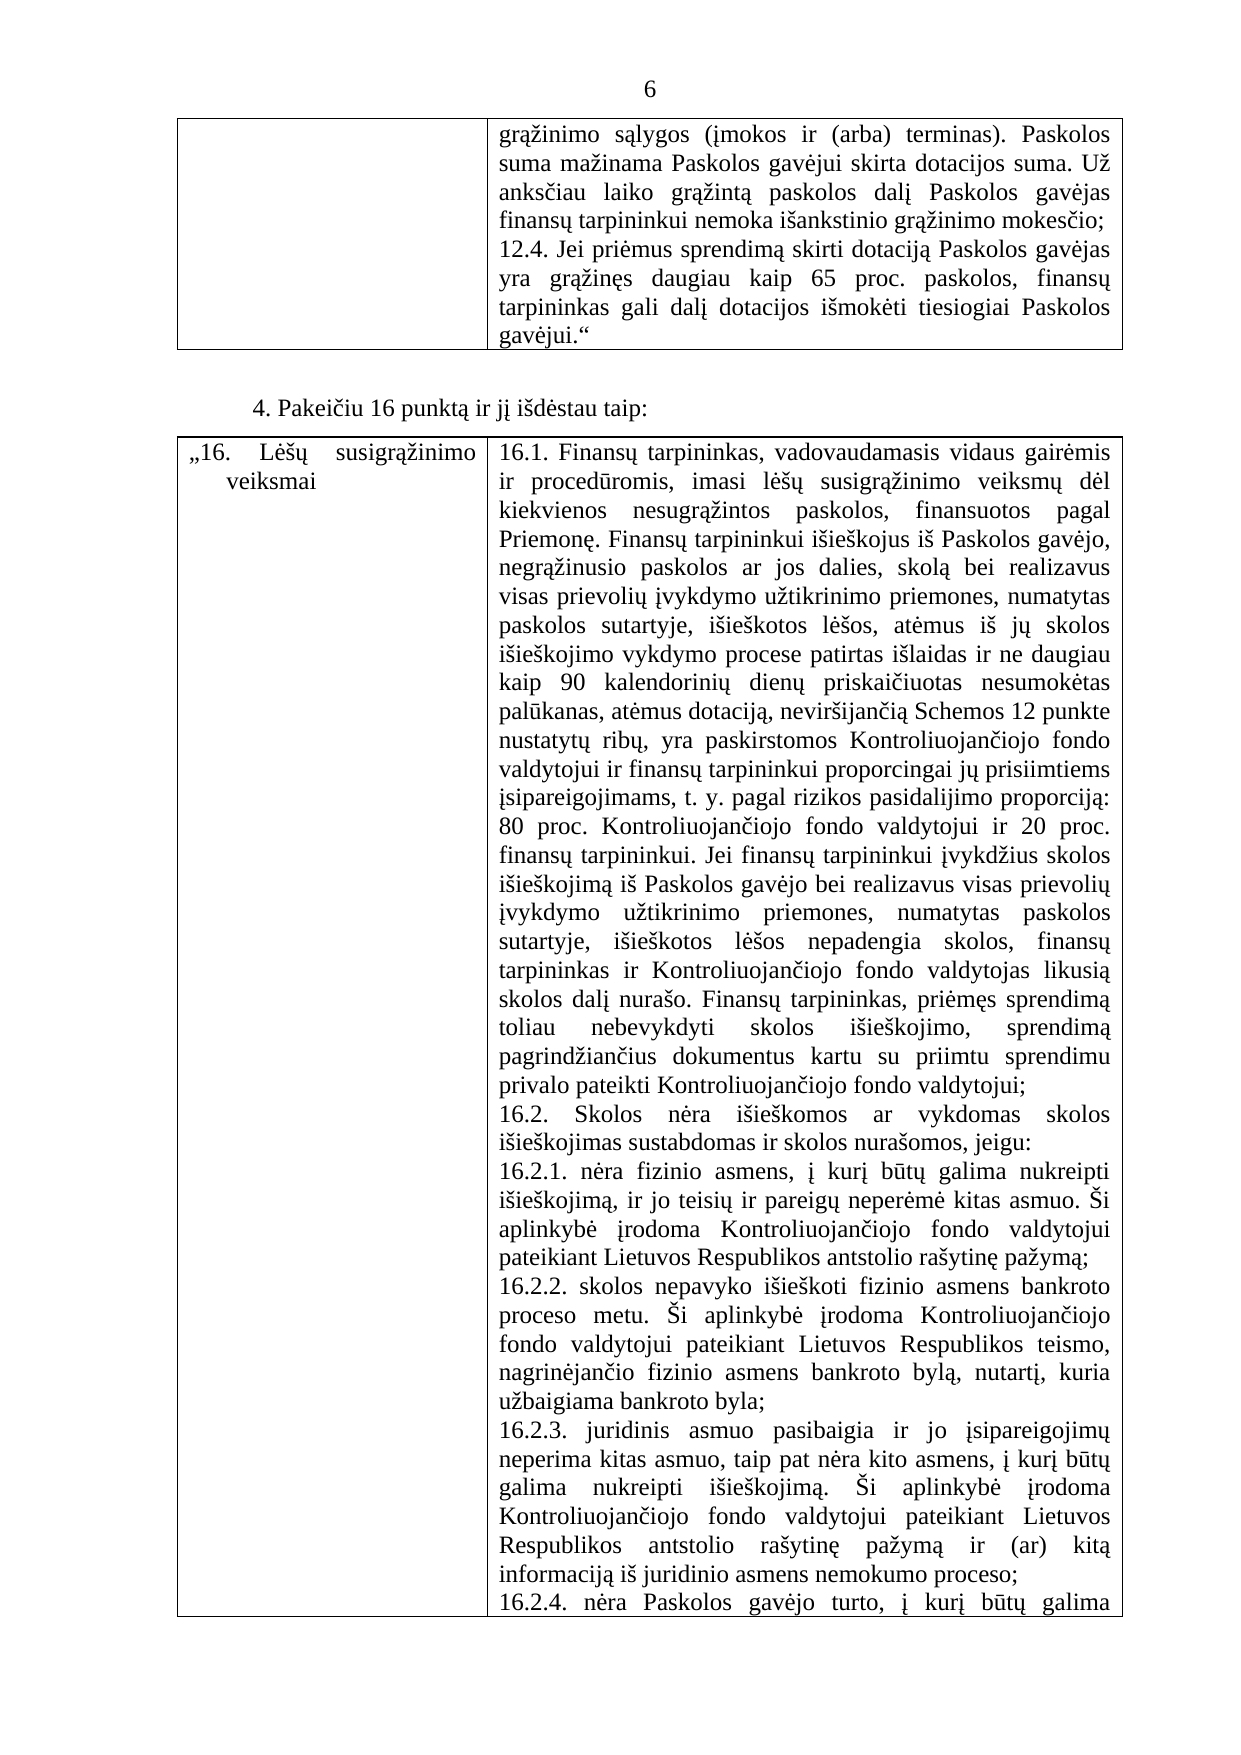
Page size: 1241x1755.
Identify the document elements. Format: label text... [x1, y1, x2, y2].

table_header „16. Lėšų susigrąžinimo veiksmai [178, 438, 487, 1616]
table_header grąžinimo sąlygos (įmokos ir (arba) terminas). Paskolos suma mažinama Paskolos gavėjui skirta dotacijos suma. Už anksčiau laiko grąžintą paskolos dalį Paskolos gavėjas finansų tarpininkui nemoka išankstinio grąžinimo mokesčio; 12.4. Jei priėmus sprendimą skirti dotaciją Paskolos gavėjas yra grąžinęs daugiau kaip 65 proc. paskolos, finansų tarpininkas gali dalį dotacijos išmokėti tiesiogiai Paskolos gavėjui.“ [488, 119, 1122, 349]
table_header 16.1. Finansų tarpininkas, vadovaudamasis vidaus gairėmis ir procedūromis, imasi lėšų susigrąžinimo veiksmų dėl kiekvienos nesugrąžintos paskolos, finansuotos pagal Priemonę. Finansų tarpininkui išieškojus iš Paskolos gavėjo, negrąžinusio paskolos ar jos dalies, skolą bei realizavus visas prievolių įvykdymo užtikrinimo priemones, numatytas paskolos sutartyje, išieškotos lėšos, atėmus iš jų skolos išieškojimo vykdymo procese patirtas išlaidas ir ne daugiau kaip 90 kalendorinių dienų priskaičiuotas nesumokėtas palūkanas, atėmus dotaciją, neviršijančią Schemos 12 punkte nustatytų ribų, yra paskirstomos Kontroliuojančiojo fondo valdytojui ir finansų tarpininkui proporcingai jų prisiimtiems įsipareigojimams, t. y. pagal rizikos pasidalijimo proporciją: 80 proc. Kontroliuojančiojo fondo valdytojui ir 20 proc. finansų tarpininkui. Jei finansų tarpininkui įvykdžius skolos išieškojimą iš Paskolos gavėjo bei realizavus visas prievolių įvykdymo užtikrinimo priemones, numatytas paskolos sutartyje, išieškotos lėšos nepadengia skolos, finansų tarpininkas ir Kontroliuojančiojo fondo valdytojas likusią skolos dalį nurašo. Finansų tarpininkas, priėmęs sprendimą toliau nebevykdyti skolos išieškojimo, sprendimą pagrindžiančius dokumentus kartu su priimtu sprendimu privalo pateikti Kontroliuojančiojo fondo valdytojui; 16.2. Skolos nėra išieškomos ar vykdomas skolos išieškojimas sustabdomas ir skolos nurašomos, jeigu: 16.2.1. nėra fizinio asmens, į kurį būtų galima nukreipti išieškojimą, ir jo teisių ir pareigų neperėmė kitas asmuo. Ši aplinkybė įrodoma Kontroliuojančiojo fondo valdytojui pateikiant Lietuvos Respublikos antstolio rašytinę pažymą; 16.2.2. skolos nepavyko išieškoti fizinio asmens bankroto proceso metu. Ši aplinkybė įrodoma Kontroliuojančiojo fondo valdytojui pateikiant Lietuvos Respublikos teismo, nagrinėjančio fizinio asmens bankroto bylą, nutartį, kuria užbaigiama bankroto byla; 16.2.3. juridinis asmuo pasibaigia ir jo įsipareigojimų neperima kitas asmuo, taip pat nėra kito asmens, į kurį būtų galima nukreipti išieškojimą. Ši aplinkybė įrodoma Kontroliuojančiojo fondo valdytojui pateikiant Lietuvos Respublikos antstolio rašytinę pažymą ir (ar) kitą informaciją iš juridinio asmens nemokumo proceso; 16.2.4. nėra Paskolos gavėjo turto, į kurį būtų galima [488, 438, 1122, 1616]
text 4. Pakeičiu 16 punktą ir jį išdėstau taip: [177, 393, 1122, 422]
table_header [178, 119, 487, 349]
